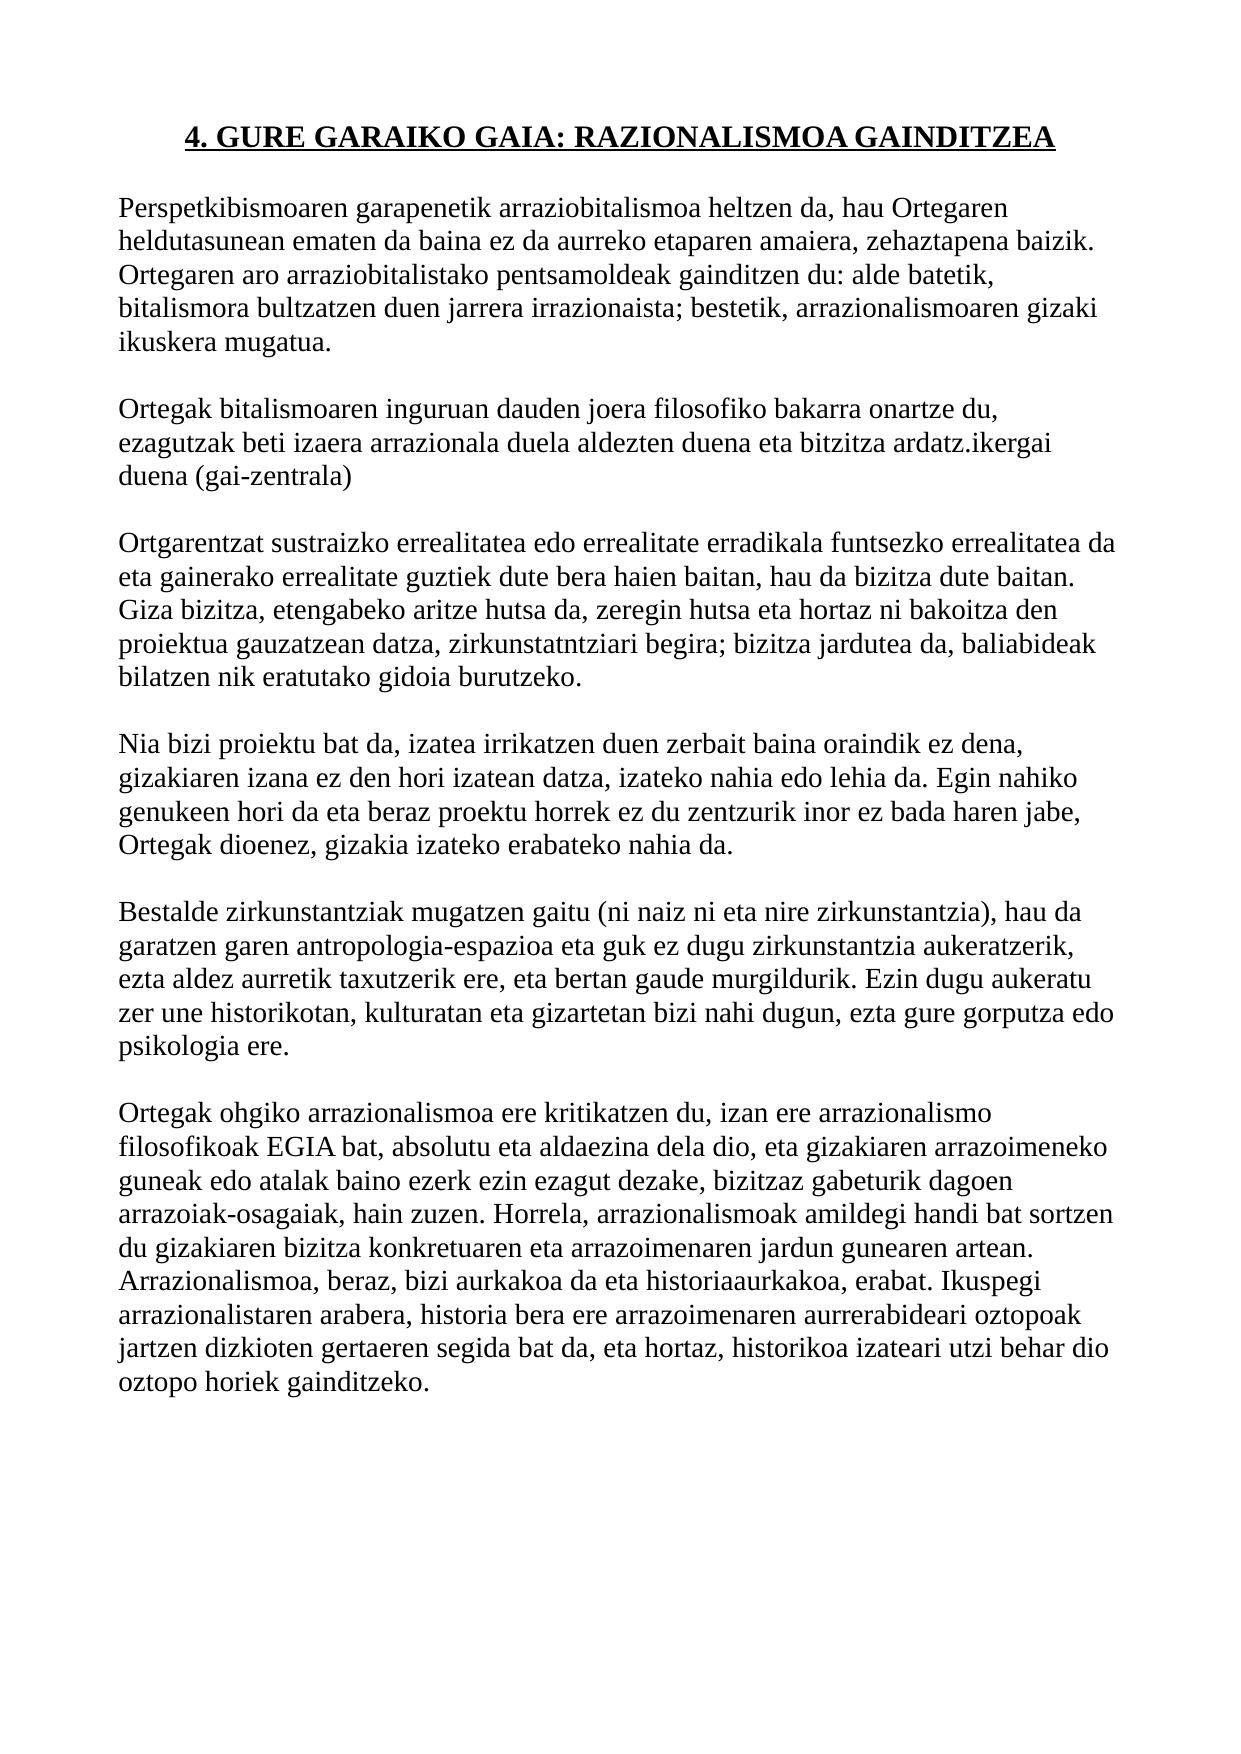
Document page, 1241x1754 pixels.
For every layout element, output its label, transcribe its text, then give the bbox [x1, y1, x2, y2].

text 4. GURE GARAIKO GAIA: RAZIONALISMOA GAINDITZEA [118, 118, 1122, 154]
text Bestalde zirkunstantziak mugatzen gaitu (ni naiz ni eta nire zirkunstantzia), hau da garatzen garen antropologia-espazioa eta guk ez dugu zirkunstantzia aukeratzerik, ezta aldez aurretik taxutzerik ere, eta bertan gaude murgildurik. Ezin dugu aukeratu zer une historikotan, kulturatan eta gizartetan bizi nahi dugun, ezta gure gorputza edo psikologia ere. [118, 894, 1122, 1062]
text Ortegak bitalismoaren inguruan dauden joera filosofiko bakarra onartze du, ezagutzak beti izaera arrazionala duela aldezten duena eta bitzitza ardatz.ikergai duena (gai-zentrala) [118, 391, 1122, 492]
text Ortgarentzat sustraizko errealitatea edo errealitate erradikala funtsezko errealitatea da eta gainerako errealitate guztiek dute bera haien baitan, hau da bizitza dute baitan. Giza bizitza, etengabeko aritze hutsa da, zeregin hutsa eta hortaz ni bakoitza den proiektua gauzatzean datza, zirkunstatntziari begira; bizitza jardutea da, baliabideak bilatzen nik eratutako gidoia burutzeko. [118, 525, 1122, 693]
text Ortegak ohgiko arrazionalismoa ere kritikatzen du, izan ere arrazionalismo filosofikoak EGIA bat, absolutu eta aldaezina dela dio, eta gizakiaren arrazoimeneko guneak edo atalak baino ezerk ezin ezagut dezake, bizitzaz gabeturik dagoen arrazoiak-osagaiak, hain zuzen. Horrela, arrazionalismoak amildegi handi bat sortzen du gizakiaren bizitza konkretuaren eta arrazoimenaren jardun gunearen artean. Arrazionalismoa, beraz, bizi aurkakoa da eta historiaaurkakoa, erabat. Ikuspegi arrazionalistaren arabera, historia bera ere arrazoimenaren aurrerabideari oztopoak jartzen dizkioten gertaeren segida bat da, eta hortaz, historikoa izateari utzi behar dio oztopo horiek gainditzeko. [118, 1096, 1122, 1397]
text Perspetkibismoaren garapenetik arraziobitalismoa heltzen da, hau Ortegaren heldutasunean ematen da baina ez da aurreko etaparen amaiera, zehaztapena baizik. Ortegaren aro arraziobitalistako pentsamoldeak gainditzen du: alde batetik, bitalismora bultzatzen duen jarrera irrazionaista; bestetik, arrazionalismoaren gizaki ikuskera mugatua. [118, 190, 1122, 358]
text Nia bizi proiektu bat da, izatea irrikatzen duen zerbait baina oraindik ez dena, gizakiaren izana ez den hori izatean datza, izateko nahia edo lehia da. Egin nahiko genukeen hori da eta beraz proektu horrek ez du zentzurik inor ez bada haren jabe, Ortegak dioenez, gizakia izateko erabateko nahia da. [118, 727, 1122, 861]
